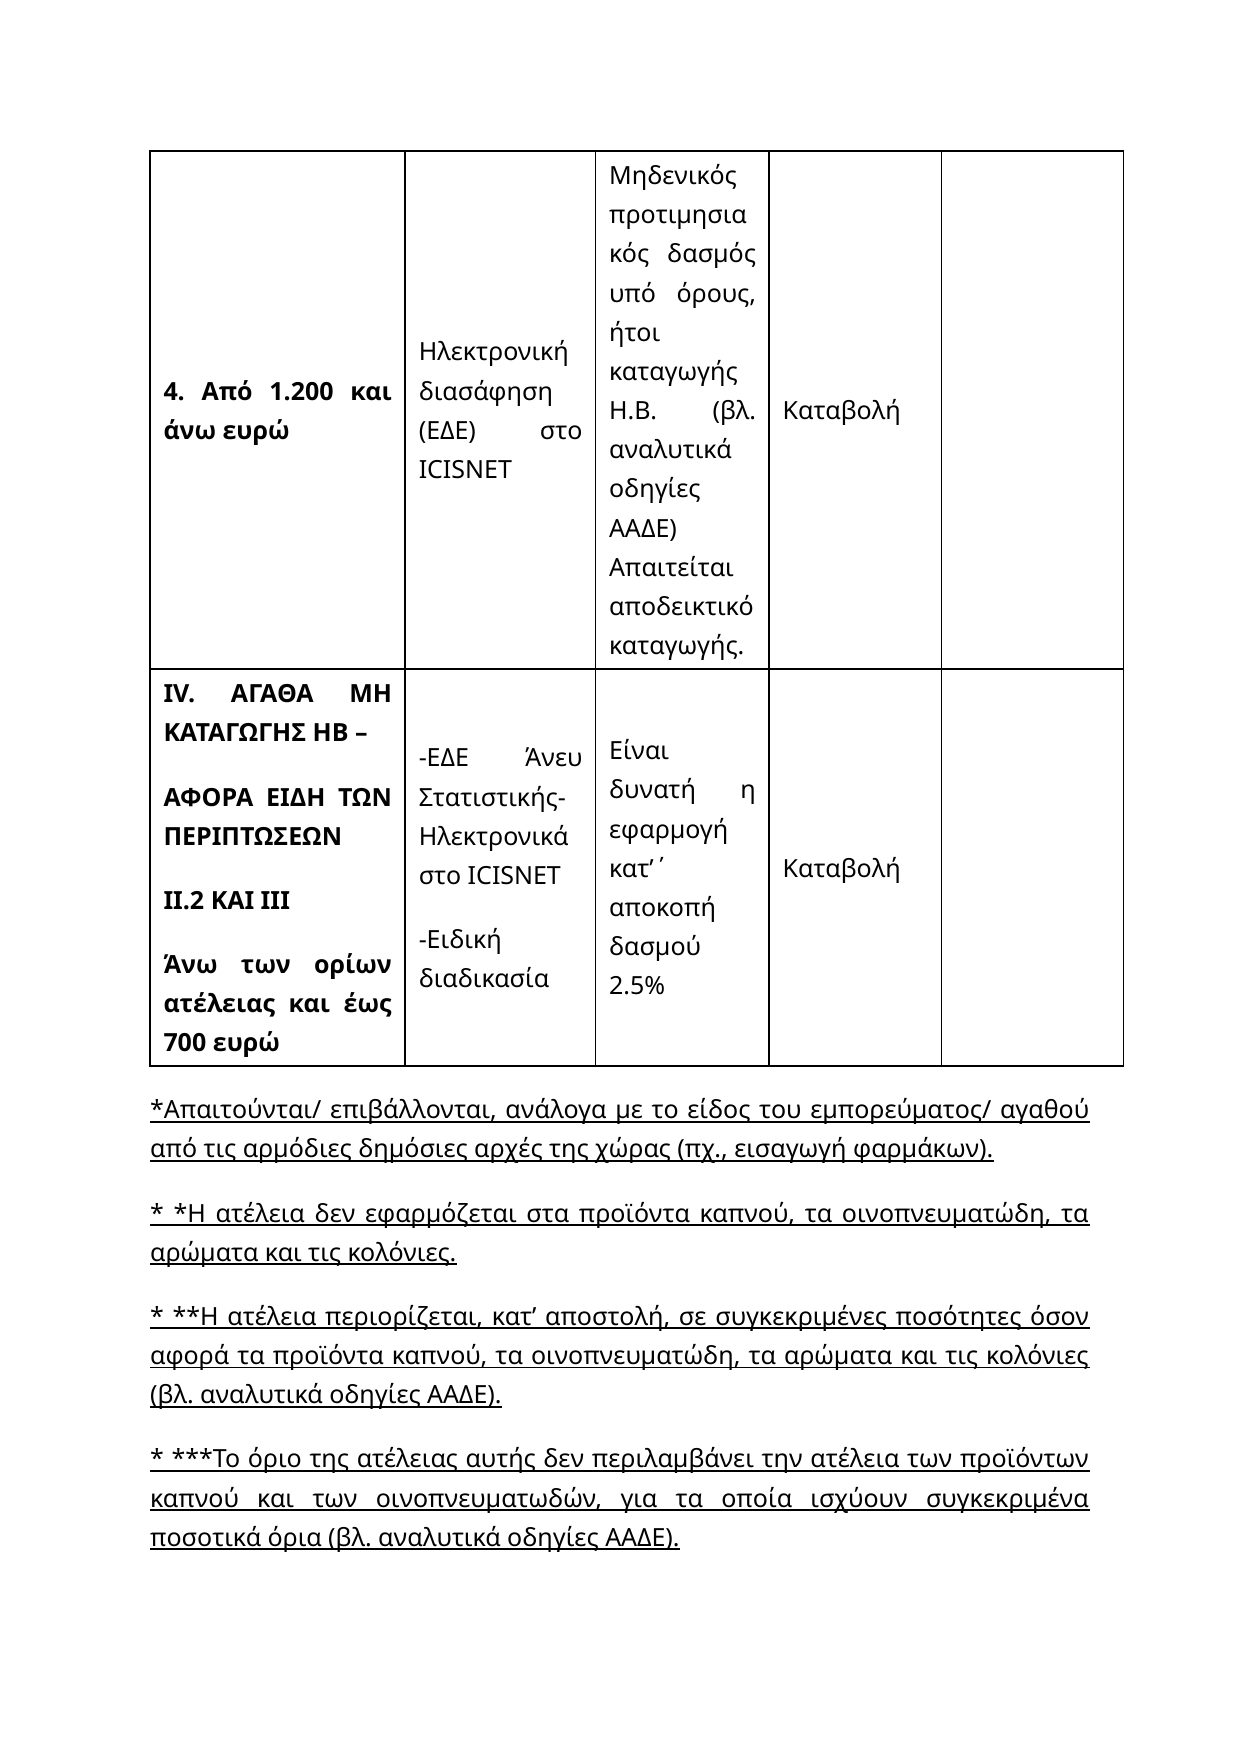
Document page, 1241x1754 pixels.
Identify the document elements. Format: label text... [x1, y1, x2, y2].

text ποσοτικά όρια (βλ. αναλυτικά οδηγίες ΑΑΔΕ). [150, 1511, 1090, 1553]
table_cell [942, 670, 1123, 1065]
table_cell Μηδενικός προτιμησιακός δασμός υπό όρους, ήτοι καταγωγής Η.Β. (βλ. αναλυτικά οδηγίες ΑΑΔΕ) Απαιτείται αποδεικτικό καταγωγής. [596, 152, 768, 668]
text *Απαιτούνται/ επιβάλλονται, ανάλογα με το είδος του εμπορεύματος/ αγαθού [150, 1092, 1090, 1121]
table_cell 4. Από 1.200 και άνω ευρώ [151, 152, 404, 668]
text (βλ. αναλυτικά οδηγίες ΑΑΔΕ). [150, 1368, 1090, 1411]
table_cell Είναι δυνατή η εφαρμογή κατ’΄ αποκοπή δασμού 2.5% [596, 670, 768, 1065]
table_cell [942, 152, 1123, 668]
text αρώματα και τις κολόνιες. [150, 1226, 1090, 1268]
text * ***Το όριο της ατέλειας αυτής δεν περιλαμβάνει την ατέλεια των προϊόντων [150, 1441, 1090, 1470]
text * *Η ατέλεια δεν εφαρμόζεται στα προϊόντα καπνού, τα οινοπνευματώδη, τα [150, 1195, 1090, 1224]
table_cell Ηλεκτρονική διασάφηση (ΕΔΕ) στο ICISNET [406, 152, 595, 668]
text καπνού και των οινοπνευματωδών, για τα οποία ισχύουν συγκεκριμένα [150, 1472, 1090, 1509]
table_cell IV. ΑΓΑΘΑ ΜΗ ΚΑΤΑΓΩΓΗΣ ΗΒ – ΑΦΟΡΑ ΕΙΔΗ ΤΩΝ ΠΕΡΙΠΤΩΣΕΩΝ ΙΙ.2 ΚΑΙ ΙΙΙ Άνω των ορίων ατέλειας και έως 700 ευρώ [151, 670, 404, 1065]
table_cell Καταβολή [770, 670, 941, 1065]
table_cell -ΕΔΕ Άνευ Στατιστικής- Ηλεκτρονικά στο ICISNET -Ειδική διαδικασία [406, 670, 595, 1065]
text αφορά τα προϊόντα καπνού, τα οινοπνευματώδη, τα αρώματα και τις κολόνιες [150, 1329, 1090, 1367]
table_cell Καταβολή [770, 152, 941, 668]
text από τις αρμόδιες δημόσιες αρχές της χώρας (πχ., εισαγωγή φαρμάκων). [150, 1123, 1090, 1165]
text * **Η ατέλεια περιορίζεται, κατ’ αποστολή, σε συγκεκριμένες ποσότητες όσον [150, 1299, 1090, 1327]
